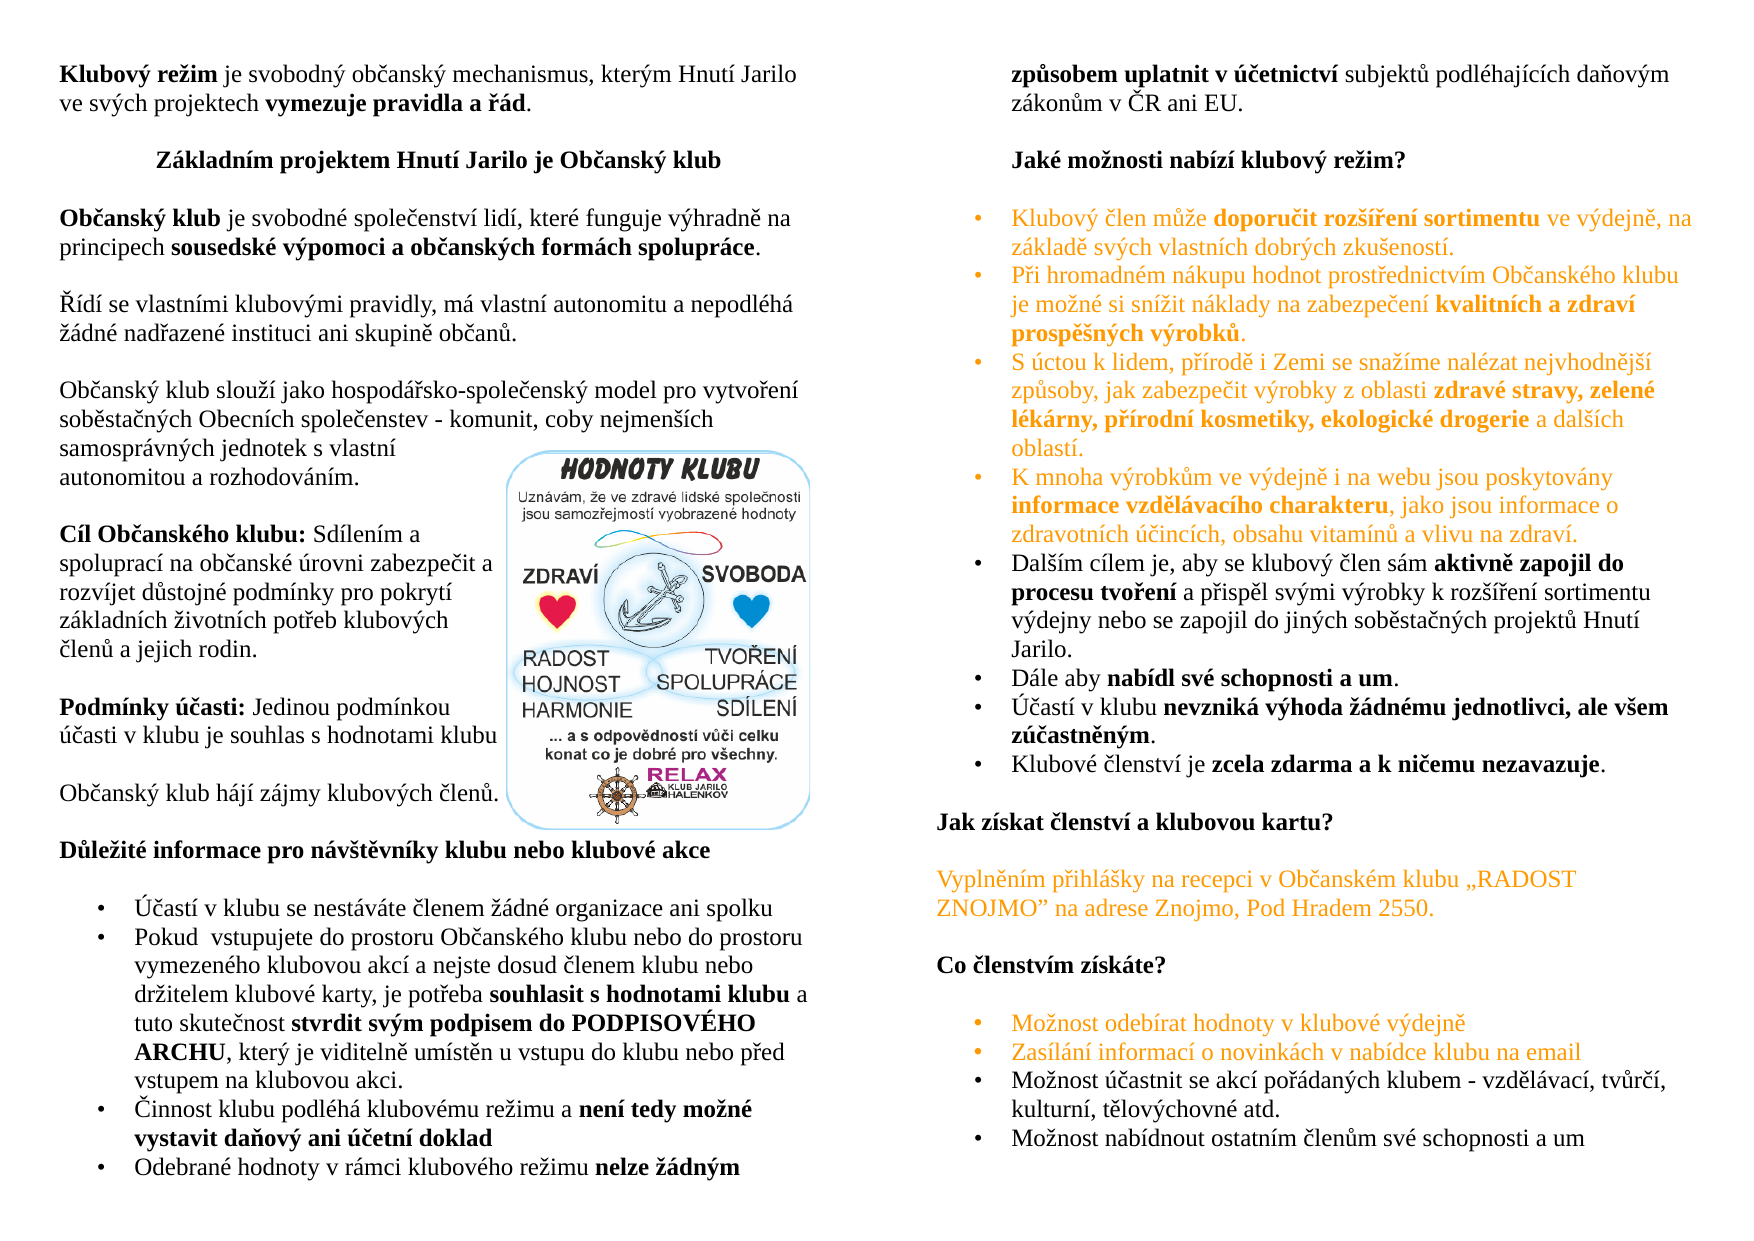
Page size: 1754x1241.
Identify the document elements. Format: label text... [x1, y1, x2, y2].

list S úctou k lidem, přírodě i Zemi se snažíme nalézat nejvhodnější způsoby, jak zabezpečit výrobky z oblasti zdravé stravy, zelené lékárny, přírodní kosmetiky, ekologické drogerie a dalších oblastí. [973, 347, 1695, 462]
list Odebrané hodnoty v rámci klubového režimu nelze žádným [97, 1152, 818, 1180]
text Jak získat členství a klubovou kartu? [936, 807, 1695, 835]
text Podmínky účasti: Jedinou podmínkou účasti v klubu je souhlas s hodnotami klubu [59, 692, 506, 749]
text Občanský klub hájí zájmy klubových členů. [59, 778, 506, 807]
list způsobem uplatnit v účetnictví subjektů podléhajících daňovým zákonům v ČR ani EU. [973, 59, 1695, 117]
list Účastí v klubu nevzniká výhoda žádnému jednotlivci, ale všem zúčastněným. [973, 692, 1695, 749]
text Vyplněním přihlášky na recepci v Občanském klubu „RADOST ZNOJMO” na adrese Znojmo, Pod Hradem 2550. [936, 864, 1695, 922]
list Možnost účastnit se akcí pořádaných klubem - vzdělávací, tvůrčí, kulturní, tělovýchovné atd. [973, 1065, 1695, 1123]
text Co členstvím získáte? [936, 950, 1695, 979]
list Činnost klubu podléhá klubovému režimu a není tedy možné vystavit daňový ani účetní doklad [97, 1094, 818, 1152]
list Zasílání informací o novinkách v nabídce klubu na email [973, 1037, 1695, 1065]
text Důležité informace pro návštěvníky klubu nebo klubové akce [59, 835, 818, 864]
text Klubový režim je svobodný občanský mechanismus, kterým Hnutí Jarilo ve svých projektech vymezuje pravidla a řád. [59, 59, 818, 117]
text Řídí se vlastními klubovými pravidly, má vlastní autonomitu a nepodléhá žádné nadřazené instituci ani skupině občanů. [59, 289, 818, 347]
list Pokud vstupujete do prostoru Občanského klubu nebo do prostoru vymezeného klubovou akcí a nejste dosud členem klubu nebo držitelem klubové karty, je potřeba souhlasit s hodnotami klubu a tuto skutečnost stvrdit svým podpisem do PODPISOVÉHO ARCHU, který je viditelně umístěn u vstupu do klubu nebo před vstupem na klubovou akci. [97, 922, 818, 1094]
list Při hromadném nákupu hodnot prostřednictvím Občanského klubu je možné si snížit náklady na zabezpečení kvalitních a zdraví prospěšných výrobků. [973, 260, 1695, 347]
list Klubový člen může doporučit rozšíření sortimentu ve výdejně, na základě svých vlastních dobrých zkušeností. [973, 203, 1695, 260]
list Možnost nabídnout ostatním členům své schopnosti a um [973, 1123, 1695, 1152]
list Účastí v klubu se nestáváte členem žádné organizace ani spolku [97, 893, 818, 922]
list Možnost odebírat hodnoty v klubové výdejně [973, 1008, 1695, 1037]
text Občanský klub je svobodné společenství lidí, které funguje výhradně na principech sousedské výpomoci a občanských formách spolupráce. [59, 203, 818, 260]
list Jaké možnosti nabízí klubový režim? [973, 145, 1695, 174]
text Cíl Občanského klubu: Sdílením a spoluprací na občanské úrovni zabezpečit a rozvíjet důstojné podmínky pro pokrytí základních životních potřeb klubových členů a jejich rodin. [59, 519, 506, 663]
list Dalším cílem je, aby se klubový člen sám aktivně zapojil do procesu tvoření a přispěl svými výrobky k rozšíření sortimentu výdejny nebo se zapojil do jiných soběstačných projektů Hnutí Jarilo. [973, 548, 1695, 663]
picture [506, 450, 811, 830]
list Dále aby nabídl své schopnosti a um. [973, 663, 1695, 692]
text Základním projektem Hnutí Jarilo je Občanský klub [59, 145, 818, 174]
list K mnoha výrobkům ve výdejně i na webu jsou poskytovány informace vzdělávacího charakteru, jako jsou informace o zdravotních účincích, obsahu vitamínů a vlivu na zdraví. [973, 462, 1695, 548]
text Občanský klub slouží jako hospodářsko-společenský model pro vytvoření soběstačných Obecních společenstev - komunit, coby nejmenších samosprávných jednotek s vlastní autonomitou a rozhodováním. [59, 375, 818, 490]
list Klubové členství je zcela zdarma a k ničemu nezavazuje. [973, 749, 1695, 778]
